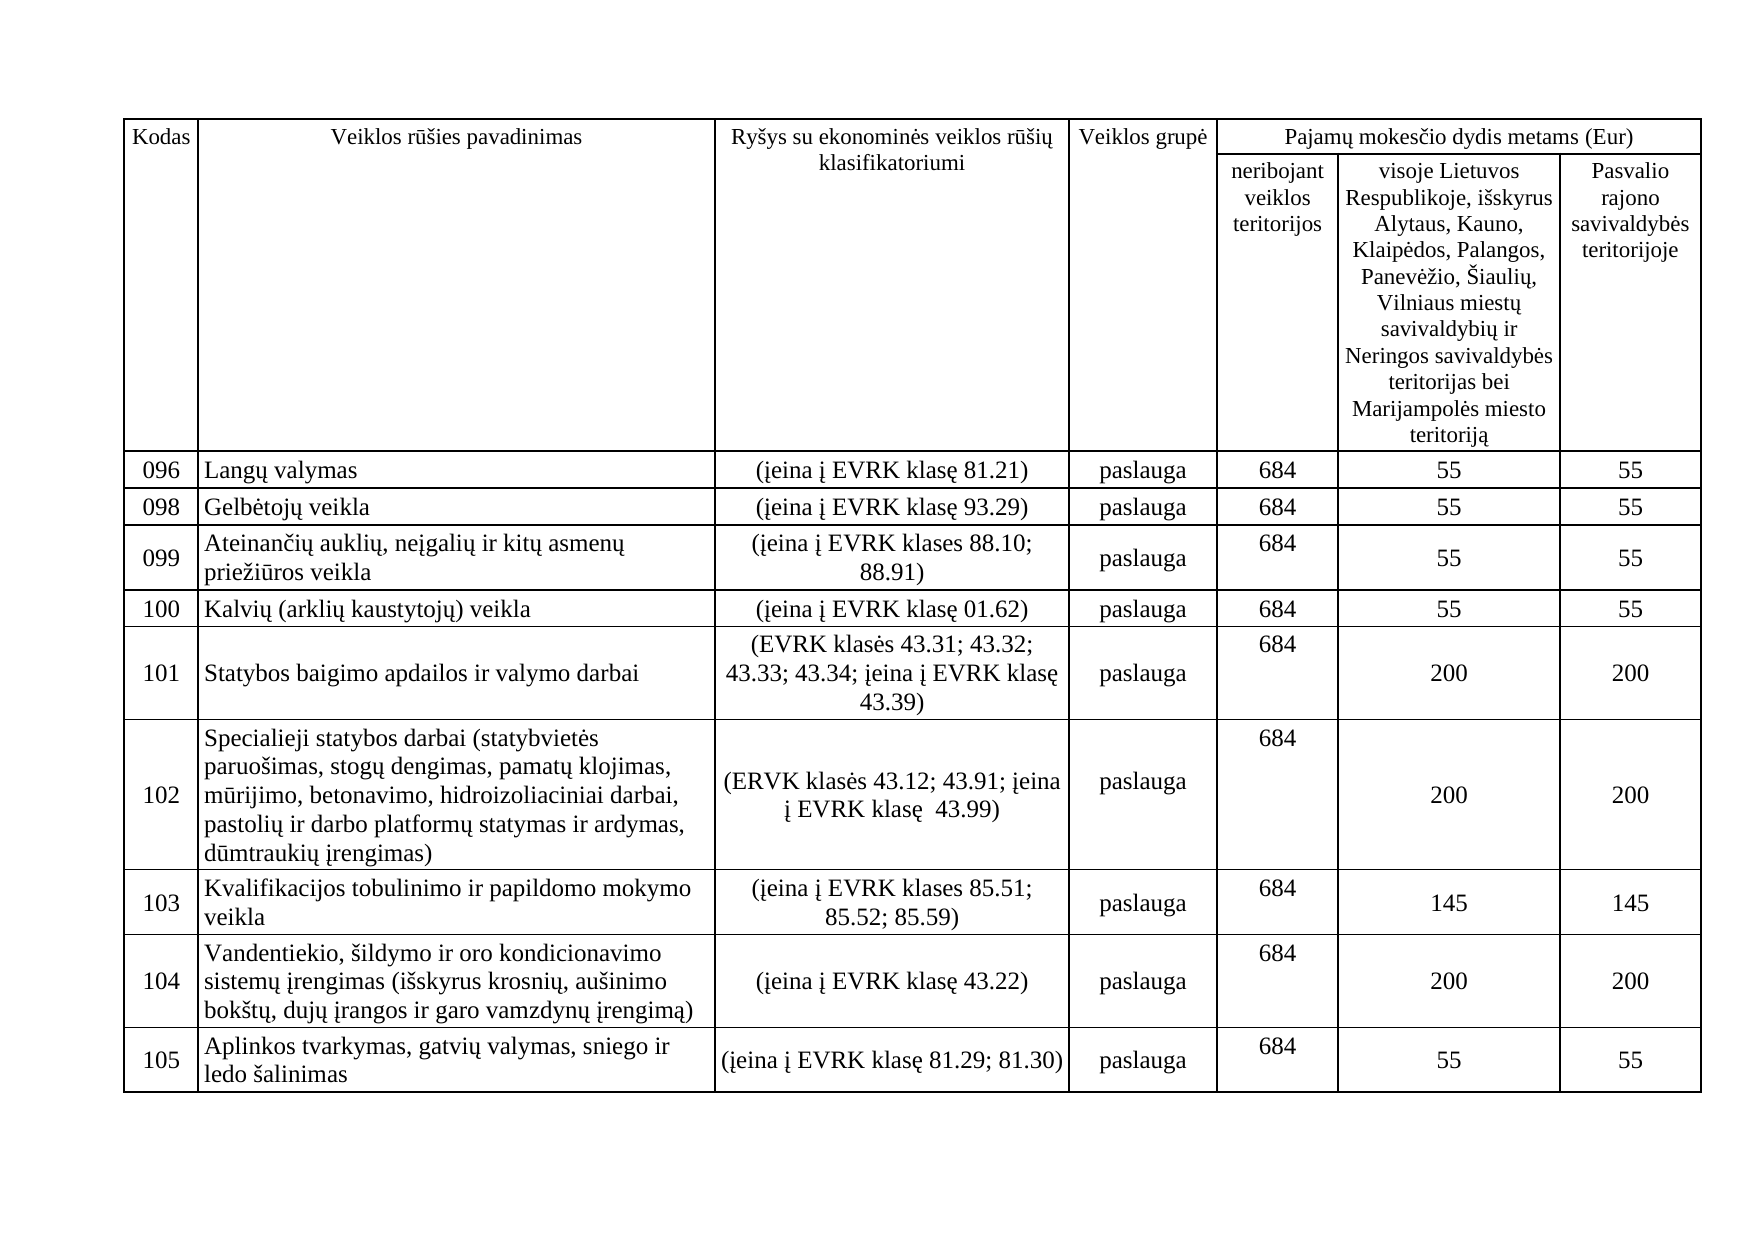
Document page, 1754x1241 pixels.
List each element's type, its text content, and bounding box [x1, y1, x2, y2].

table_cell 55 [1339, 1028, 1559, 1091]
table_cell (įeina į EVRK klases 88.10; 88.91) [716, 526, 1068, 589]
table_cell 684 [1218, 870, 1337, 934]
table_cell (įeina į EVRK klasę 81.21) [716, 452, 1068, 487]
table_cell paslauga [1070, 935, 1216, 1027]
table_cell 684 [1218, 452, 1337, 487]
table_cell Vandentiekio, šildymo ir oro kondicionavimo sistemų įrengimas (išskyrus krosnių, aušinimo bokštų, dujų įrangos ir garo vamzdynų įrengimą) [199, 935, 714, 1027]
table_cell 102 [125, 720, 197, 869]
table_cell neribojant veiklos teritorijos [1218, 155, 1337, 450]
table_cell Kalvių (arklių kaustytojų) veikla [199, 591, 714, 626]
table_cell 100 [125, 591, 197, 626]
table_cell 55 [1339, 591, 1559, 626]
table_cell 200 [1339, 627, 1559, 719]
table_cell Kvalifikacijos tobulinimo ir papildomo mokymo veikla [199, 870, 714, 934]
table_cell Specialieji statybos darbai (statybvietės paruošimas, stogų dengimas, pamatų klojimas, mūrijimo, betonavimo, hidroizoliaciniai darbai, pastolių ir darbo platformų statymas ir ardymas, dūmtraukių įrengimas) [199, 720, 714, 869]
table_cell paslauga [1070, 1028, 1216, 1091]
table_cell 684 [1218, 526, 1337, 589]
table_cell 103 [125, 870, 197, 934]
table_cell paslauga [1070, 870, 1216, 934]
table_cell Gelbėtojų veikla [199, 489, 714, 523]
table_cell Ateinančių auklių, neįgalių ir kitų asmenų priežiūros veikla [199, 526, 714, 589]
table_cell 684 [1218, 935, 1337, 1027]
table_header Veiklos grupė [1070, 120, 1216, 450]
table_cell (EVRK klasės 43.31; 43.32; 43.33; 43.34; įeina į EVRK klasę 43.39) [716, 627, 1068, 719]
table_cell visoje Lietuvos Respublikoje, išskyrus Alytaus, Kauno, Klaipėdos, Palangos, Panevėžio, Šiaulių, Vilniaus miestų savivaldybių ir Neringos savivaldybės teritorijas bei Marijampolės miesto teritoriją [1339, 155, 1559, 450]
table_cell paslauga [1070, 591, 1216, 626]
table_cell (įeina į EVRK klasę 93.29) [716, 489, 1068, 523]
table_cell (įeina į EVRK klasę 81.29; 81.30) [716, 1028, 1068, 1091]
table_cell Langų valymas [199, 452, 714, 487]
table_cell 684 [1218, 591, 1337, 626]
table_cell 684 [1218, 627, 1337, 719]
table_cell paslauga [1070, 452, 1216, 487]
table_cell 55 [1561, 591, 1700, 626]
table_cell 684 [1218, 489, 1337, 523]
table_cell 200 [1339, 720, 1559, 869]
table_cell 104 [125, 935, 197, 1027]
table_cell 099 [125, 526, 197, 589]
table_cell 55 [1339, 452, 1559, 487]
table_cell paslauga [1070, 526, 1216, 589]
table_cell (įeina į EVRK klasę 01.62) [716, 591, 1068, 626]
table_cell 55 [1561, 452, 1700, 487]
table_cell 098 [125, 489, 197, 523]
table_cell 55 [1561, 489, 1700, 523]
table_cell 200 [1561, 627, 1700, 719]
table_cell 55 [1339, 526, 1559, 589]
table_cell (įeina į EVRK klases 85.51; 85.52; 85.59) [716, 870, 1068, 934]
table_cell 145 [1339, 870, 1559, 934]
table_cell paslauga [1070, 720, 1216, 869]
table_cell 55 [1561, 1028, 1700, 1091]
table_cell 101 [125, 627, 197, 719]
table_cell 200 [1561, 720, 1700, 869]
table_header Pajamų mokesčio dydis metams (Eur) [1218, 120, 1700, 152]
table_cell Aplinkos tvarkymas, gatvių valymas, sniego ir ledo šalinimas [199, 1028, 714, 1091]
table_cell 55 [1339, 489, 1559, 523]
table_cell 684 [1218, 720, 1337, 869]
table_cell 145 [1561, 870, 1700, 934]
table_header Veiklos rūšies pavadinimas [199, 120, 714, 450]
table_header Kodas [125, 120, 197, 450]
table_cell paslauga [1070, 489, 1216, 523]
table_cell 105 [125, 1028, 197, 1091]
table_cell (ERVK klasės 43.12; 43.91; įeina į EVRK klasę 43.99) [716, 720, 1068, 869]
table_cell 200 [1339, 935, 1559, 1027]
table_cell 55 [1561, 526, 1700, 589]
table_cell paslauga [1070, 627, 1216, 719]
table_cell 200 [1561, 935, 1700, 1027]
table_header Ryšys su ekonominės veiklos rūšių klasifikatoriumi [716, 120, 1068, 450]
table_cell Statybos baigimo apdailos ir valymo darbai [199, 627, 714, 719]
table_cell 096 [125, 452, 197, 487]
table_cell 684 [1218, 1028, 1337, 1091]
table_cell Pasvalio rajono savivaldybės teritorijoje [1561, 155, 1700, 450]
table_cell (įeina į EVRK klasę 43.22) [716, 935, 1068, 1027]
